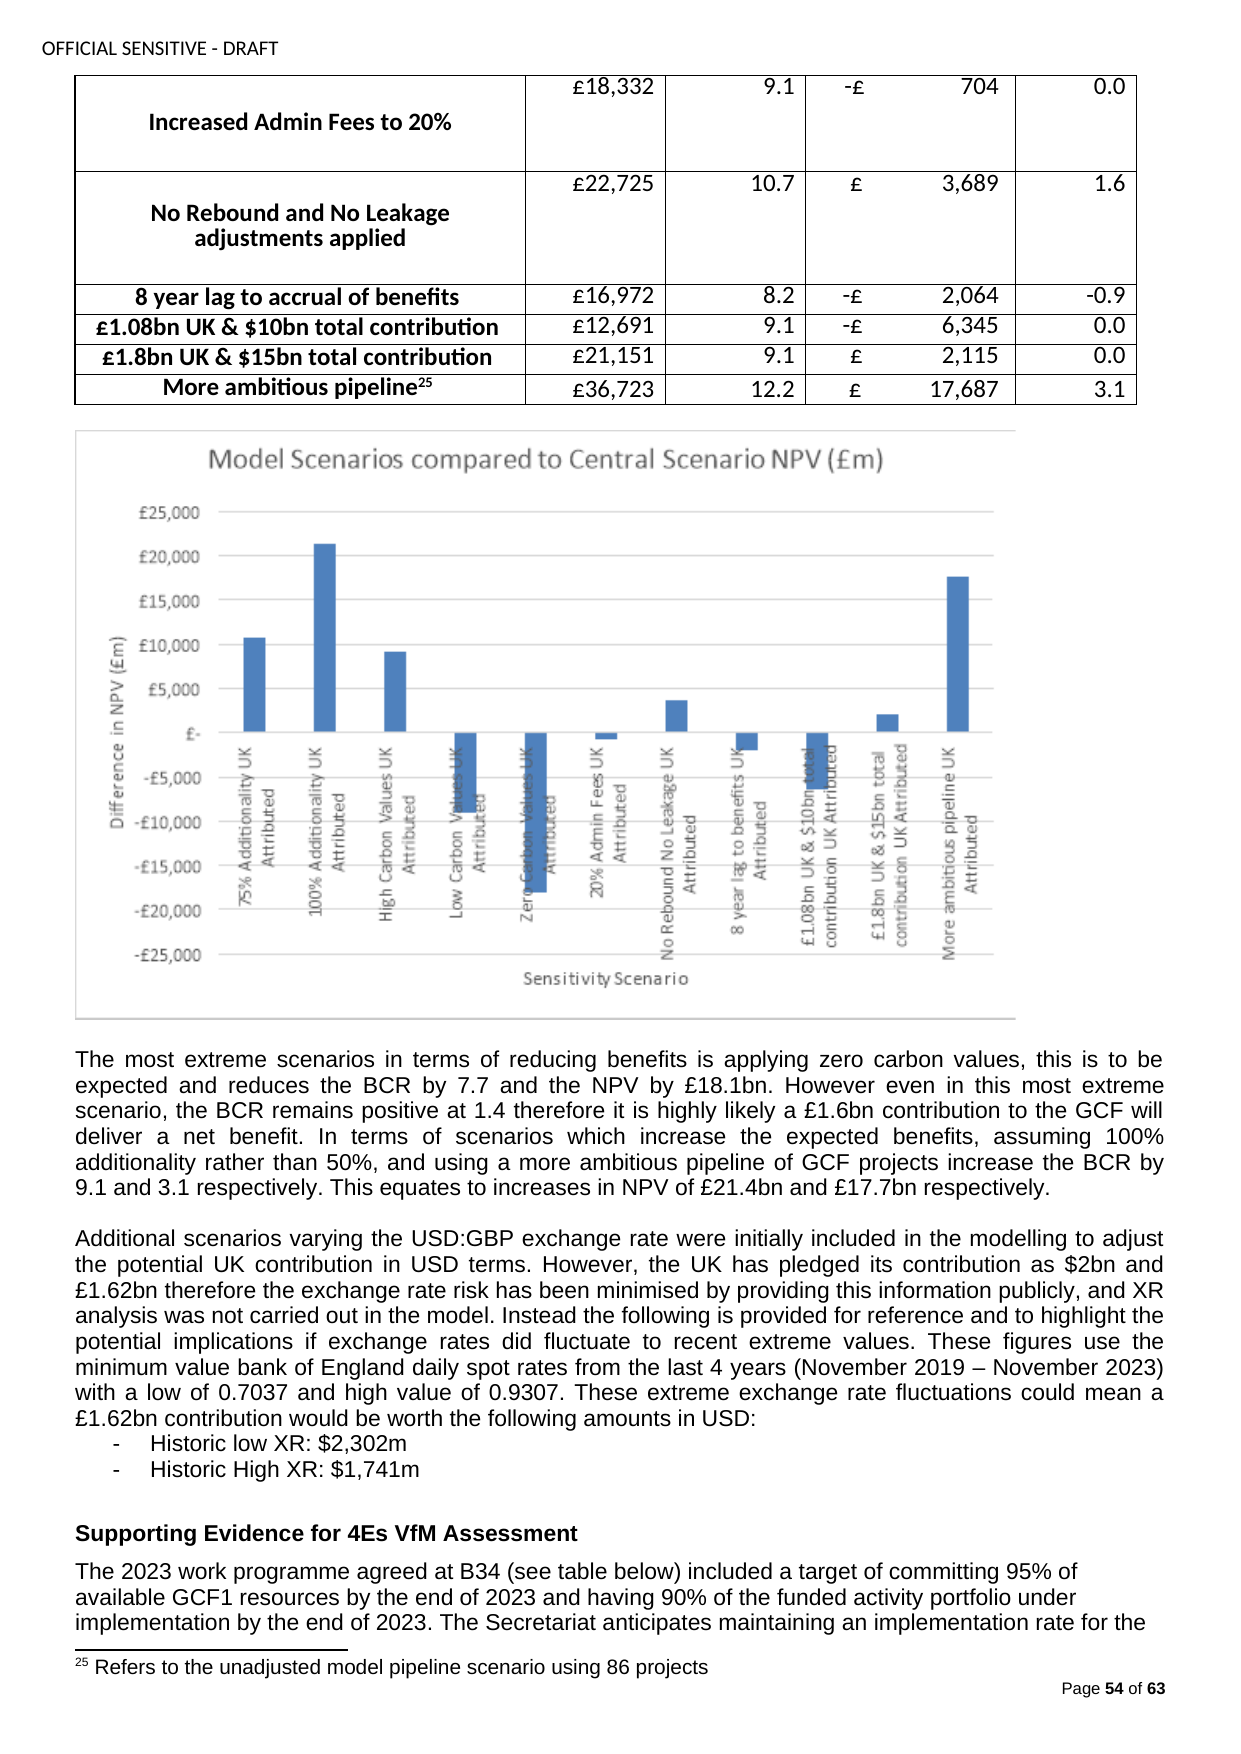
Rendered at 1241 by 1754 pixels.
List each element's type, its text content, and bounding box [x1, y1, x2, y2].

table_cell [1137, 75, 1165, 171]
table_cell No Rebound and No Leakage adjustments applied [76, 172, 525, 284]
table_cell [1137, 344, 1165, 374]
text The 2023 work programme agreed at B34 (see table below) included a target of committing 95% of available GCF1 resources by the end of 2023 and having 90% of the funded activity portfolio under implementation by the end of 2023. The Secretariat anticipates maintaining an implementation rate for the [75, 1558, 1165, 1635]
text The most extreme scenarios in terms of reducing benefits is applying zero carbon values, this is to be expected and reduces the BCR by 7.7 and the NPV by £18.1bn. However even in this most extreme scenario, the BCR remains positive at 1.4 therefore it is highly likely a £1.6bn contribution to the GCF will deliver a net benefit. In terms of scenarios which increase the expected benefits, assuming 100% additionality rather than 50%, and using a more ambitious pipeline of GCF projects increase the BCR by 9.1 and 3.1 respectively. This equates to increases in NPV of £21.4bn and £17.7bn respectively. [75, 1047, 1165, 1200]
table_cell £1.8bn UK & $15bn total contribution [76, 345, 525, 374]
table_cell 10.7 [666, 172, 805, 284]
table_cell -£ 2,064 [806, 285, 1015, 314]
table_cell £1.08bn UK & $10bn total contribution [76, 315, 525, 344]
table_cell More ambitious pipeline [76, 375, 525, 404]
table_cell £16,972 [526, 285, 665, 314]
table_cell £18,332 [526, 76, 665, 171]
table_cell 0.0 [1016, 315, 1136, 344]
table_cell 9.1 [666, 345, 805, 374]
table_cell £36,723 [526, 375, 665, 404]
table_cell 9.1 [666, 315, 805, 344]
table_cell 9.1 [666, 76, 805, 171]
table_cell £ 3,689 [806, 172, 1015, 284]
table_cell 12.2 [666, 375, 805, 404]
picture [75, 430, 1016, 1021]
table_cell 0.0 [1016, 76, 1136, 171]
table_cell £ 17,687 [806, 375, 1015, 404]
table_cell [1137, 314, 1165, 344]
table_cell -£ 704 [806, 76, 1015, 171]
table_cell [1137, 171, 1165, 284]
table_cell £12,691 [526, 315, 665, 344]
table_cell [1137, 374, 1165, 404]
table_cell £ 2,115 [806, 345, 1015, 374]
table_cell 8 year lag to accrual of benefits [76, 285, 525, 314]
text Supporting Evidence for 4Es VfM Assessment [75, 1520, 1165, 1546]
table_cell 0.0 [1016, 345, 1136, 374]
table_cell [1137, 284, 1165, 314]
table_cell £21,151 [526, 345, 665, 374]
table_cell 8.2 [666, 285, 805, 314]
text Additional scenarios varying the USD:GBP exchange rate were initially included in the modelling to adjust the potential UK contribution in USD terms. However, the UK has pledged its contribution as $2bn and £1.62bn therefore the exchange rate risk has been minimised by providing this information publicly, and XR analysis was not carried out in the model. Instead the following is provided for reference and to highlight the potential implications if exchange rates did fluctuate to recent extreme values. These figures use the minimum value bank of England daily spot rates from the last 4 years (November 2019 – November 2023) with a low of 0.7037 and high value of 0.9307. These extreme exchange rate fluctuations could mean a £1.62bn contribution would be worth the following amounts in USD: [75, 1226, 1165, 1431]
table_cell 1.6 [1016, 172, 1136, 284]
table_cell Increased Admin Fees to 20% [76, 76, 525, 171]
table_cell -£ 6,345 [806, 315, 1015, 344]
table_cell £22,725 [526, 172, 665, 284]
table_cell -0.9 [1016, 285, 1136, 314]
list Historic low XR: $2,302m [112, 1431, 1165, 1457]
list Historic High XR: $1,741m [112, 1457, 1165, 1482]
table_cell 3.1 [1016, 375, 1136, 404]
